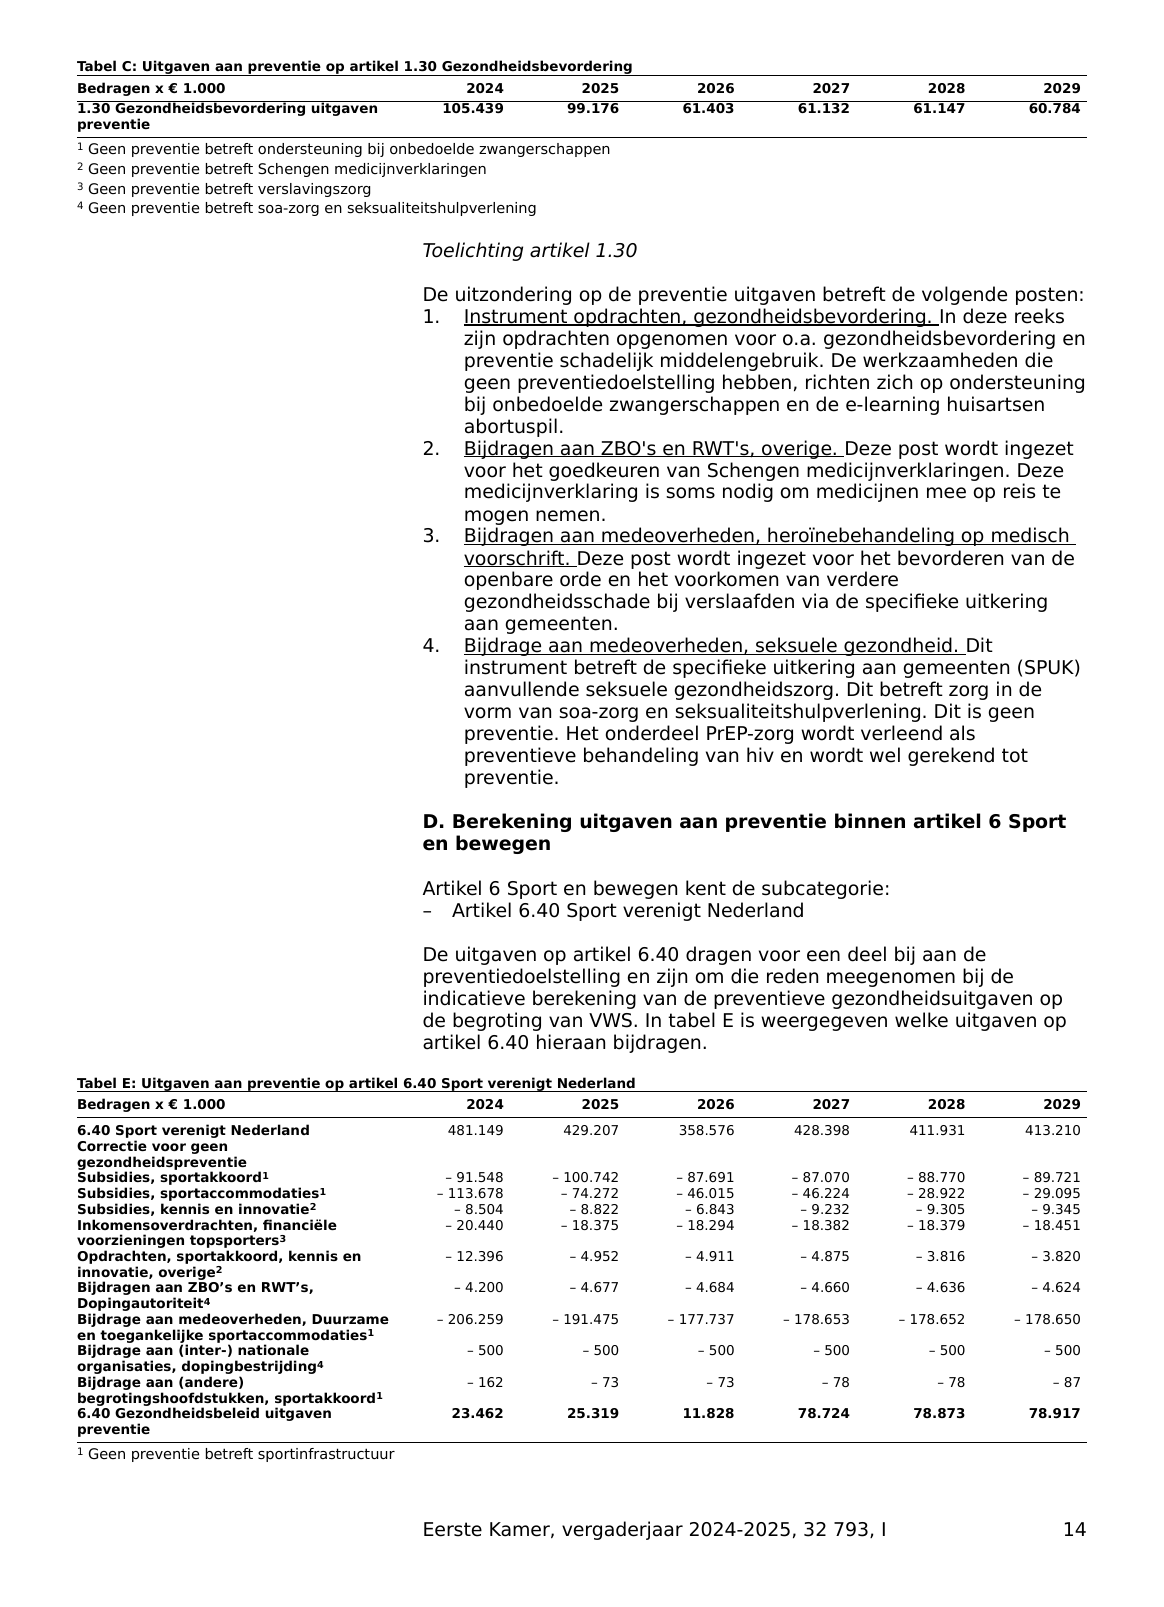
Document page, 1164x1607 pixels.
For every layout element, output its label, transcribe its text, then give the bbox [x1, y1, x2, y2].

table_cell – 500 [740, 1343, 856, 1375]
text 3. Bijdragen aan medeoverheden, heroïnebehandeling op medisch voorschrift. Deze post wordt ingezet voor het bevorderen van de openbare orde en het voorkomen van verdere gezondheidsschade bij verslaafden via de specifieke uitkering aan gemeenten. [422, 525, 1087, 635]
table_cell – 18.375 [510, 1218, 625, 1249]
table_cell Bĳdrage aan medeoverheden, Duurzame en toegankelĳke sportaccommodaties1 [77, 1312, 394, 1343]
table_cell Bijdragen aan ZBO’s en RWT’s, Dopingautoriteit4 [77, 1280, 394, 1312]
table_cell 2029 [971, 76, 1087, 101]
table_cell 2028 [856, 76, 971, 101]
table_cell 413.210 [971, 1118, 1087, 1139]
table_cell – 191.475 [510, 1312, 625, 1343]
table_cell – 3.820 [971, 1249, 1087, 1280]
text 1. Instrument opdrachten, gezondheidsbevordering. In deze reeks zijn opdrachten opgenomen voor o.a. gezondheidsbevordering en preventie schadelijk middelengebruik. De werkzaamheden die geen preventiedoelstelling hebben, richten zich op ondersteuning bij onbedoelde zwangerschappen en de e-learning huisartsen abortuspil. [422, 306, 1087, 437]
table_cell – 9.305 [856, 1202, 971, 1217]
table_cell – 46.015 [625, 1186, 740, 1202]
table_cell – 73 [625, 1375, 740, 1406]
table_cell – 91.548 [394, 1170, 509, 1186]
table_cell – 87.070 [740, 1170, 856, 1186]
table_cell – 500 [856, 1343, 971, 1375]
table_cell Subsidies, kennis en innovatie2 [77, 1202, 394, 1217]
table_cell – 500 [510, 1343, 625, 1375]
table_header Tabel E: Uitgaven aan preventie op artikel 6.40 Sport verenigt Nederland [77, 1075, 1087, 1091]
table_cell 2029 [971, 1092, 1087, 1117]
table_cell – 4.200 [394, 1280, 509, 1312]
table_cell 1.30 Gezondheidsbevordering uitgaven preventie [77, 102, 394, 137]
table_cell – 20.440 [394, 1218, 509, 1249]
table_cell 2026 [625, 76, 740, 101]
table_cell – 29.095 [971, 1186, 1087, 1202]
table_cell 78.724 [740, 1406, 856, 1442]
table_cell – 9.345 [971, 1202, 1087, 1217]
table_cell 6.40 Gezondheidsbeleid uitgaven preventie [77, 1406, 394, 1442]
table_cell – 28.922 [856, 1186, 971, 1202]
table_cell – 73 [510, 1375, 625, 1406]
table_cell – 89.721 [971, 1170, 1087, 1186]
table_cell 61.403 [625, 102, 740, 137]
table_cell Bijdrage aan (inter-) nationale organisaties, dopingbestrijding4 [77, 1343, 394, 1375]
table_cell 61.132 [740, 102, 856, 137]
table_cell 429.207 [510, 1118, 625, 1139]
table_cell 78.917 [971, 1406, 1087, 1442]
table_cell 25.319 [510, 1406, 625, 1442]
table_cell 2025 [510, 76, 625, 101]
table_cell 23.462 [394, 1406, 509, 1442]
table_cell – 18.379 [856, 1218, 971, 1249]
table_cell 61.147 [856, 102, 971, 137]
table_cell 6.40 Sport verenigt Nederland [77, 1118, 394, 1139]
table_cell – 162 [394, 1375, 509, 1406]
table_cell – 3.816 [856, 1249, 971, 1280]
table_cell 1 Geen preventie betreft sportinfrastructuur [77, 1443, 1087, 1463]
text De uitgaven op artikel 6.40 dragen voor een deel bij aan de preventiedoelstelling en zijn om die reden meegenomen bij de indicatieve berekening van de preventieve gezondheidsuitgaven op de begroting van VWS. In tabel E is weergegeven welke uitgaven op artikel 6.40 hieraan bijdragen. [422, 944, 1087, 1053]
table_cell Opdrachten, sportakkoord, kennis en innovatie, overige2 [77, 1249, 394, 1280]
table_cell – 4.952 [510, 1249, 625, 1280]
table_cell – 178.650 [971, 1312, 1087, 1343]
table_cell – 4.624 [971, 1280, 1087, 1312]
table_cell 2024 [394, 76, 509, 101]
table_cell 2028 [856, 1092, 971, 1117]
table_cell 78.873 [856, 1406, 971, 1442]
table_cell 60.784 [971, 102, 1087, 137]
table_header Tabel C: Uitgaven aan preventie op artikel 1.30 Gezondheidsbevordering [77, 59, 1087, 75]
table_cell – 4.911 [625, 1249, 740, 1280]
table_cell 411.931 [856, 1118, 971, 1139]
table_cell 1 Geen preventie betreft ondersteuning bij onbedoelde zwangerschappen 2 Geen preventie betreft Schengen medicijnverklaringen 3 Geen preventie betreft verslavingszorg 4 Geen preventie betreft soa-zorg en seksualiteitshulpverlening [77, 138, 1087, 217]
table_cell – 8.504 [394, 1202, 509, 1217]
table_cell 99.176 [510, 102, 625, 137]
table_cell [740, 1139, 856, 1170]
table_cell 105.439 [394, 102, 509, 137]
table_cell Inkomensoverdrachten, financiële voorzieningen topsporters3 [77, 1218, 394, 1249]
table_cell – 500 [394, 1343, 509, 1375]
text 4. Bijdrage aan medeoverheden, seksuele gezondheid. Dit instrument betreft de specifieke uitkering aan gemeenten (SPUK) aanvullende seksuele gezondheidszorg. Dit betreft zorg in de vorm van soa-zorg en seksualiteitshulpverlening. Dit is geen preventie. Het onderdeel PrEP-zorg wordt verleend als preventieve behandeling van hiv en wordt wel gerekend tot preventie. [422, 635, 1087, 789]
table_cell 2027 [740, 1092, 856, 1117]
table_cell – 12.396 [394, 1249, 509, 1280]
table_cell Subsidies, sportakkoord1 [77, 1170, 394, 1186]
table_cell 481.149 [394, 1118, 509, 1139]
table_cell Correctie voor geen gezondheidspreventie [77, 1139, 394, 1170]
table_cell 11.828 [625, 1406, 740, 1442]
table_cell [856, 1139, 971, 1170]
table_cell – 206.259 [394, 1312, 509, 1343]
table_cell – 500 [625, 1343, 740, 1375]
table_cell – 4.875 [740, 1249, 856, 1280]
table_cell – 4.677 [510, 1280, 625, 1312]
table_cell – 18.451 [971, 1218, 1087, 1249]
table_cell – 88.770 [856, 1170, 971, 1186]
table_cell – 4.660 [740, 1280, 856, 1312]
table_cell – 500 [971, 1343, 1087, 1375]
table_cell – 74.272 [510, 1186, 625, 1202]
table_cell – 18.294 [625, 1218, 740, 1249]
table_cell – 78 [856, 1375, 971, 1406]
subtitle Toelichting artikel 1.30 [422, 239, 1087, 261]
table_cell 358.576 [625, 1118, 740, 1139]
table_cell 428.398 [740, 1118, 856, 1139]
text Artikel 6 Sport en bewegen kent de subcategorie: [422, 877, 1087, 899]
table_cell – 18.382 [740, 1218, 856, 1249]
table_cell – 178.652 [856, 1312, 971, 1343]
table_cell – 87 [971, 1375, 1087, 1406]
table_cell 2024 [394, 1092, 509, 1117]
table_cell – 8.822 [510, 1202, 625, 1217]
text De uitzondering op de preventie uitgaven betreft de volgende posten: [422, 284, 1087, 306]
table_cell – 46.224 [740, 1186, 856, 1202]
table_cell [394, 1139, 509, 1170]
table_cell – 9.232 [740, 1202, 856, 1217]
text 2. Bijdragen aan ZBO's en RWT's, overige. Deze post wordt ingezet voor het goedkeuren van Schengen medicijnverklaringen. Deze medicijnverklaring is soms nodig om medicijnen mee op reis te mogen nemen. [422, 437, 1087, 525]
table_cell Bĳdrage aan (andere) begrotingshoofdstukken, sportakkoord1 [77, 1375, 394, 1406]
table_cell 2026 [625, 1092, 740, 1117]
table_cell – 4.684 [625, 1280, 740, 1312]
table_cell – 177.737 [625, 1312, 740, 1343]
table_cell – 6.843 [625, 1202, 740, 1217]
table_cell [971, 1139, 1087, 1170]
subtitle D. Berekening uitgaven aan preventie binnen artikel 6 Sport en bewegen [422, 811, 1087, 855]
table_cell – 100.742 [510, 1170, 625, 1186]
text – Artikel 6.40 Sport verenigt Nederland [422, 899, 1087, 921]
table_cell Bedragen x € 1.000 [77, 1092, 394, 1117]
table_cell Bedragen x € 1.000 [77, 76, 394, 101]
table_cell 2027 [740, 76, 856, 101]
table_cell [510, 1139, 625, 1170]
table_cell – 178.653 [740, 1312, 856, 1343]
table_cell Subsidies, sportaccommodaties1 [77, 1186, 394, 1202]
table_cell – 113.678 [394, 1186, 509, 1202]
table_cell [625, 1139, 740, 1170]
table_cell 2025 [510, 1092, 625, 1117]
table_cell – 4.636 [856, 1280, 971, 1312]
table_cell – 78 [740, 1375, 856, 1406]
table_cell – 87.691 [625, 1170, 740, 1186]
